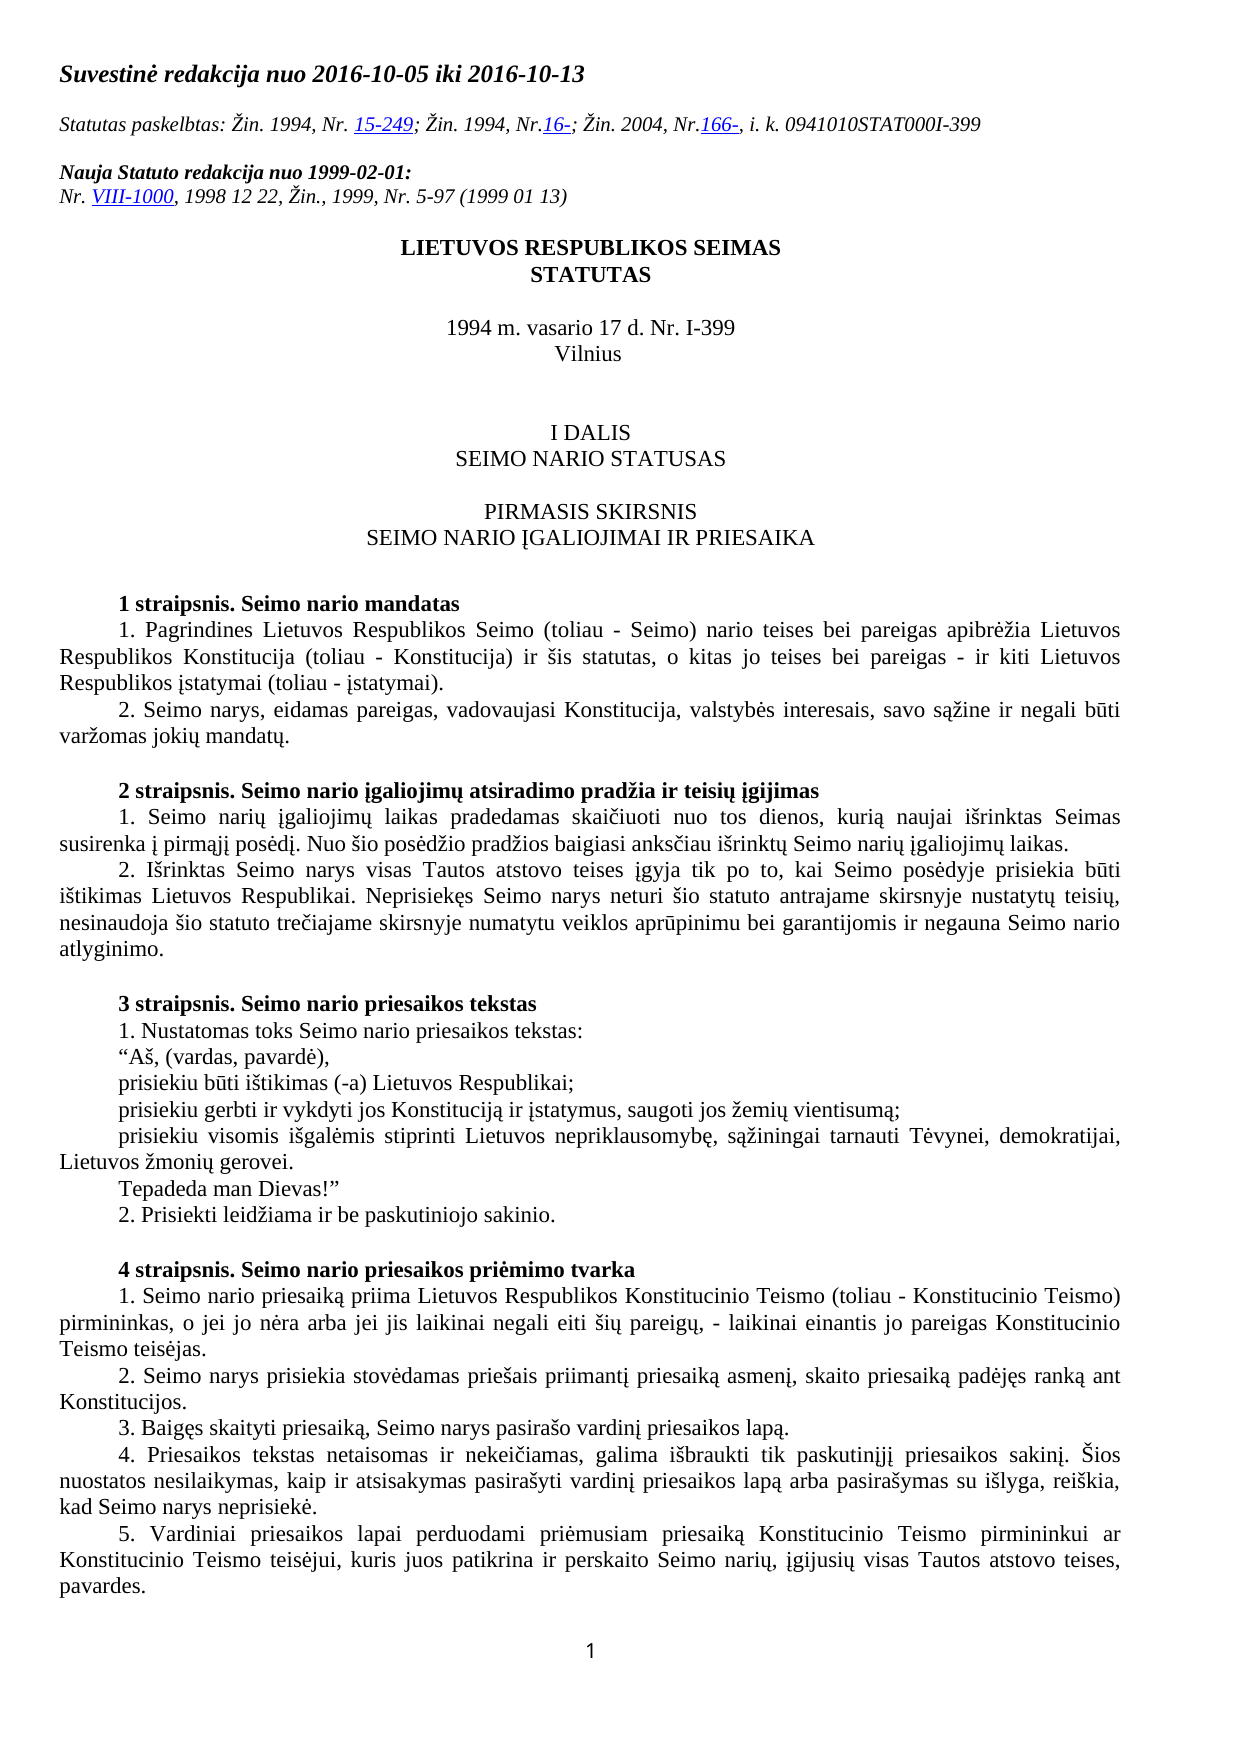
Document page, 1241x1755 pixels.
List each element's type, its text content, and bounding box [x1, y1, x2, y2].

text 1. Nustatomas toks Seimo nario priesaikos tekstas: [59, 1017, 1122, 1043]
text 1. Seimo nario priesaiką priima Lietuvos Respublikos Konstitucinio Teismo (toliau - Konstitucinio Teismo) pirmininkas, o jei jo nėra arba jei jis laikinai negali eiti šių pareigų, - laikinai einantis jo pareigas Konstitucinio Teismo teisėjas. [59, 1283, 1122, 1362]
text 1. Seimo narių įgaliojimų laikas pradedamas skaičiuoti nuo tos dienos, kurią naujai išrinktas Seimas susirenka į pirmąjį posėdį. Nuo šio posėdžio pradžios baigiasi anksčiau išrinktų Seimo narių įgaliojimų laikas. [59, 803, 1122, 856]
text “Aš, (vardas, pavardė), [59, 1043, 1122, 1069]
text 2. Seimo narys, eidamas pareigas, vadovaujasi Konstitucija, valstybės interesais, savo sąžine ir negali būti varžomas jokių mandatų. [59, 696, 1122, 748]
text 3. Baigęs skaityti priesaiką, Seimo narys pasirašo vardinį priesaikos lapą. [59, 1414, 1122, 1441]
text prisiekiu būti ištikimas (-a) Lietuvos Respublikai; [59, 1069, 1122, 1096]
text prisiekiu gerbti ir vykdyti jos Konstituciją ir įstatymus, saugoti jos žemių vientisumą; [59, 1096, 1122, 1122]
text PIRMASIS SKIRSNIS [59, 498, 1122, 524]
text SEIMO NARIO ĮGALIOJIMAI IR PRIESAIKA [59, 524, 1122, 551]
text 1 straipsnis. Seimo nario mandatas [59, 590, 1122, 617]
text 2. Išrinktas Seimo narys visas Tautos atstovo teises įgyja tik po to, kai Seimo posėdyje prisiekia būti ištikimas Lietuvos Respublikai. Neprisiekęs Seimo narys neturi šio statuto antrajame skirsnyje nustatytų teisių, nesinaudoja šio statuto trečiajame skirsnyje numatytu veiklos aprūpinimu bei garantijomis ir negauna Seimo nario atlyginimo. [59, 856, 1122, 962]
text 2. Seimo narys prisiekia stovėdamas priešais priimantį priesaiką asmenį, skaito priesaiką padėjęs ranką ant Konstitucijos. [59, 1362, 1122, 1414]
text 2 straipsnis. Seimo nario įgaliojimų atsiradimo pradžia ir teisių įgijimas [59, 777, 1122, 803]
text Tepadeda man Dievas!” [59, 1175, 1122, 1201]
text prisiekiu visomis išgalėmis stiprinti Lietuvos nepriklausomybę, sąžiningai tarnauti Tėvynei, demokratijai, Lietuvos žmonių gerovei. [59, 1122, 1122, 1175]
text 4. Priesaikos tekstas netaisomas ir nekeičiamas, galima išbraukti tik paskutinįjį priesaikos sakinį. Šios nuostatos nesilaikymas, kaip ir atsisakymas pasirašyti vardinį priesaikos lapą arba pasirašymas su išlyga, reiškia, kad Seimo narys neprisiekė. [59, 1441, 1122, 1520]
text Suvestinė redakcija nuo 2016-10-05 iki 2016-10-13 [59, 59, 1122, 88]
text 2. Prisiekti leidžiama ir be paskutiniojo sakinio. [59, 1201, 1122, 1227]
text Nr. VIII-1000, 1998 12 22, Žin., 1999, Nr. 5-97 (1999 01 13) [59, 184, 1122, 208]
text STATUTAS [59, 261, 1122, 287]
text 3 straipsnis. Seimo nario priesaikos tekstas [59, 990, 1122, 1017]
text Nauja Statuto redakcija nuo 1999-02-01: [59, 160, 1122, 184]
text LIETUVOS RESPUBLIKOS SEIMAS [59, 234, 1122, 261]
text 4 straipsnis. Seimo nario priesaikos priėmimo tvarka [59, 1256, 1122, 1283]
text I DALIS [59, 419, 1122, 445]
text Statutas paskelbtas: Žin. 1994, Nr. 15-249; Žin. 1994, Nr.16-; Žin. 2004, Nr.166-, i. k. 0941010STAT000I-399 [59, 112, 1122, 136]
text 1. Pagrindines Lietuvos Respublikos Seimo (toliau - Seimo) nario teises bei pareigas apibrėžia Lietuvos Respublikos Konstitucija (toliau - Konstitucija) ir šis statutas, o kitas jo teises bei pareigas - ir kiti Lietuvos Respublikos įstatymai (toliau - įstatymai). [59, 617, 1122, 696]
text SEIMO NARIO STATUSAS [59, 445, 1122, 472]
text 5. Vardiniai priesaikos lapai perduodami priėmusiam priesaiką Konstitucinio Teismo pirmininkui ar Konstitucinio Teismo teisėjui, kuris juos patikrina ir perskaito Seimo narių, įgijusių visas Tautos atstovo teises, pavardes. [59, 1520, 1122, 1599]
text 1994 m. vasario 17 d. Nr. I-399 [59, 313, 1122, 340]
text Vilnius [59, 340, 1122, 366]
